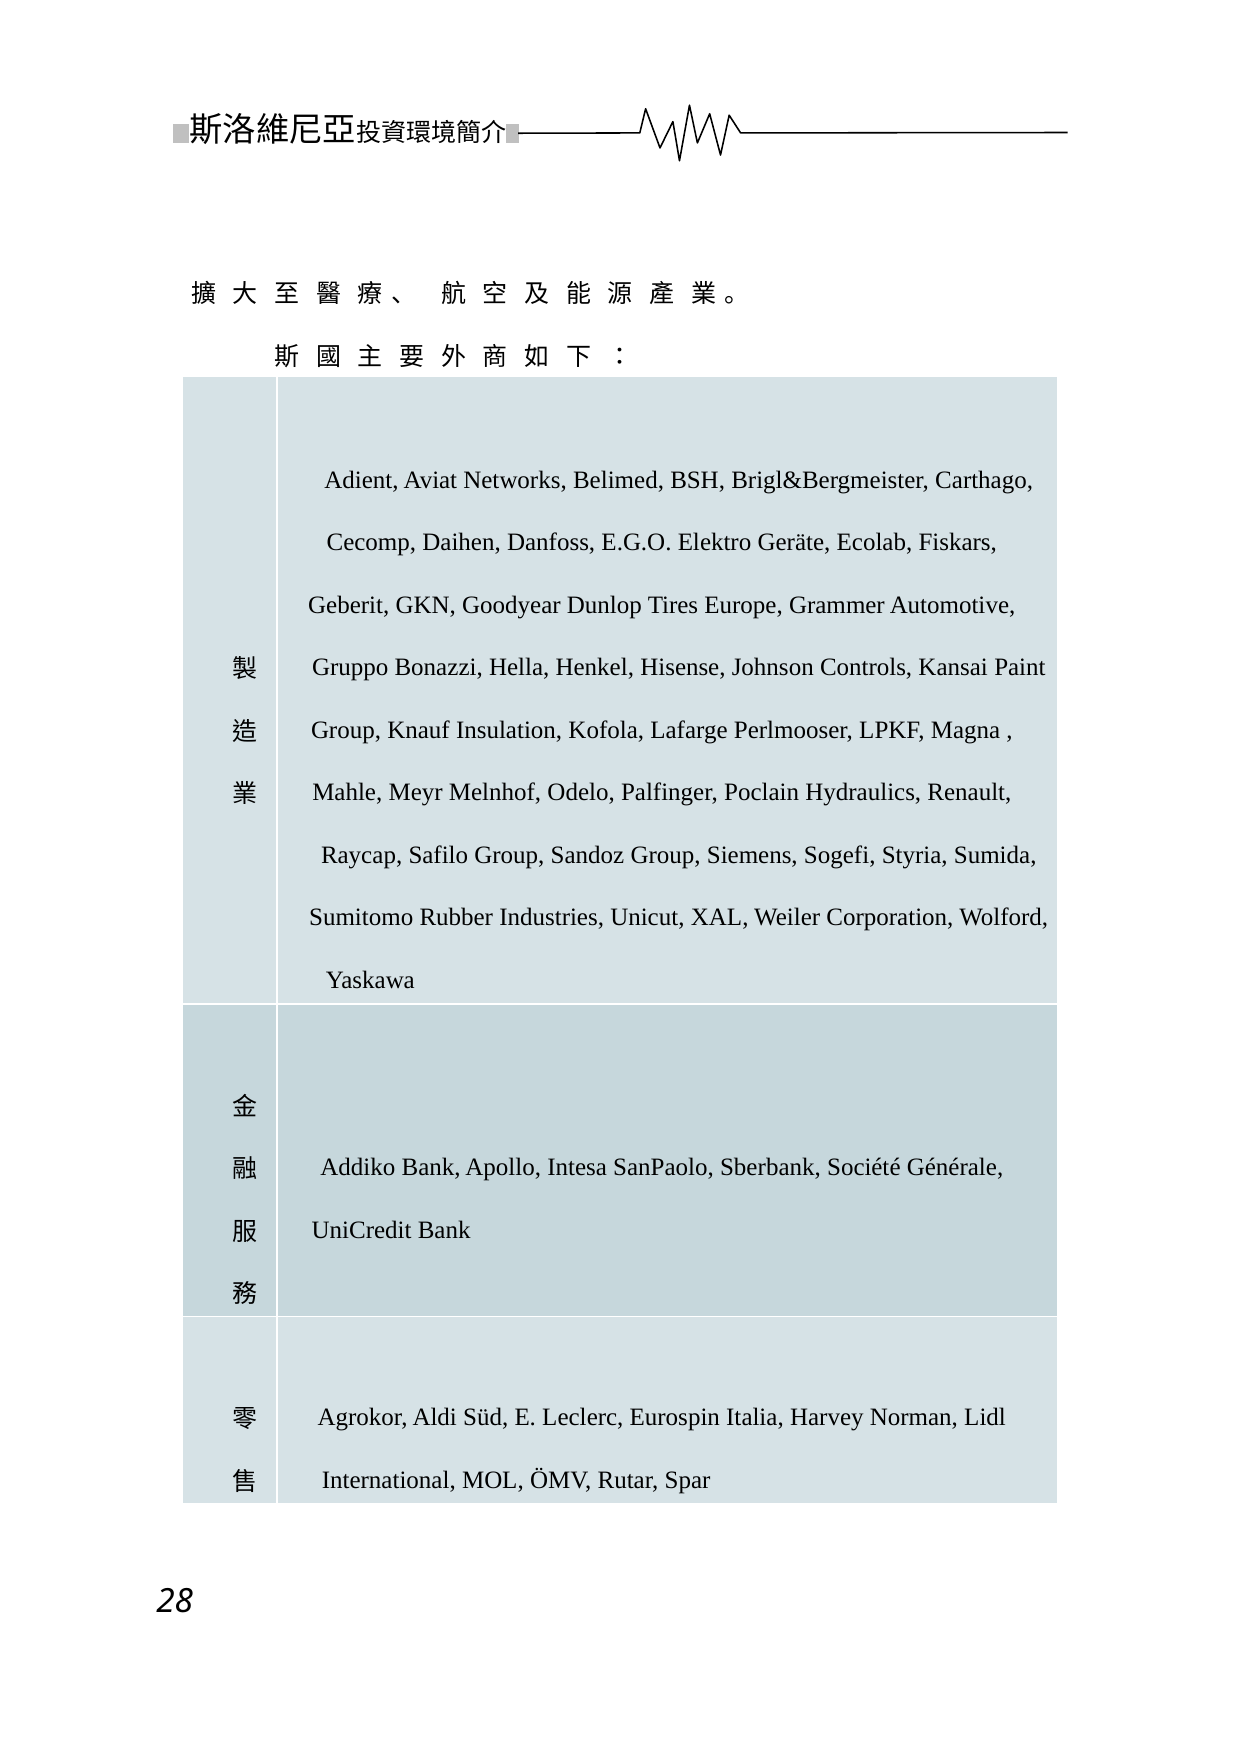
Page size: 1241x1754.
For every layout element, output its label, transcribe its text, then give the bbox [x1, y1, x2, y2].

text 斯國主要外商如下： [183, 313, 1058, 375]
table_cell Agrokor, Aldi Süd, E. Leclerc, Eurospin Italia, Harvey Norman, Lidl International, MOL, ÖMV, Rutar, Spar [278, 1317, 1057, 1503]
table_header 製造業 [183, 377, 276, 1003]
table_cell 金融服務 [183, 1005, 276, 1316]
table_header Adient, Aviat Networks, Belimed, BSH, Brigl&Bergmeister, Carthago, Cecomp, Daihen, Danfoss, E.G.O. Elektro Geräte, Ecolab, Fiskars, Geberit, GKN, Goodyear Dunlop Tires Europe, Grammer Automotive, Gruppo Bonazzi, Hella, Henkel, Hisense, Johnson Controls, Kansai Paint Group, Knauf Insulation, Kofola, Lafarge Perlmooser, LPKF, Magna , Mahle, Meyr Melnhof, Odelo, Palfinger, Poclain Hydraulics, Renault, Raycap, Safilo Group, Sandoz Group, Siemens, Sogefi, Styria, Sumida, Sumitomo Rubber Industries, Unicut, XAL, Weiler Corporation, Wolford, Yaskawa [278, 377, 1057, 1003]
text 擴大至醫療、航空及能源產業。 [183, 250, 1058, 313]
table_cell 零售 [183, 1317, 276, 1503]
table_cell Addiko Bank, Apollo, Intesa SanPaolo, Sberbank, Société Générale, UniCredit Bank [278, 1005, 1057, 1316]
